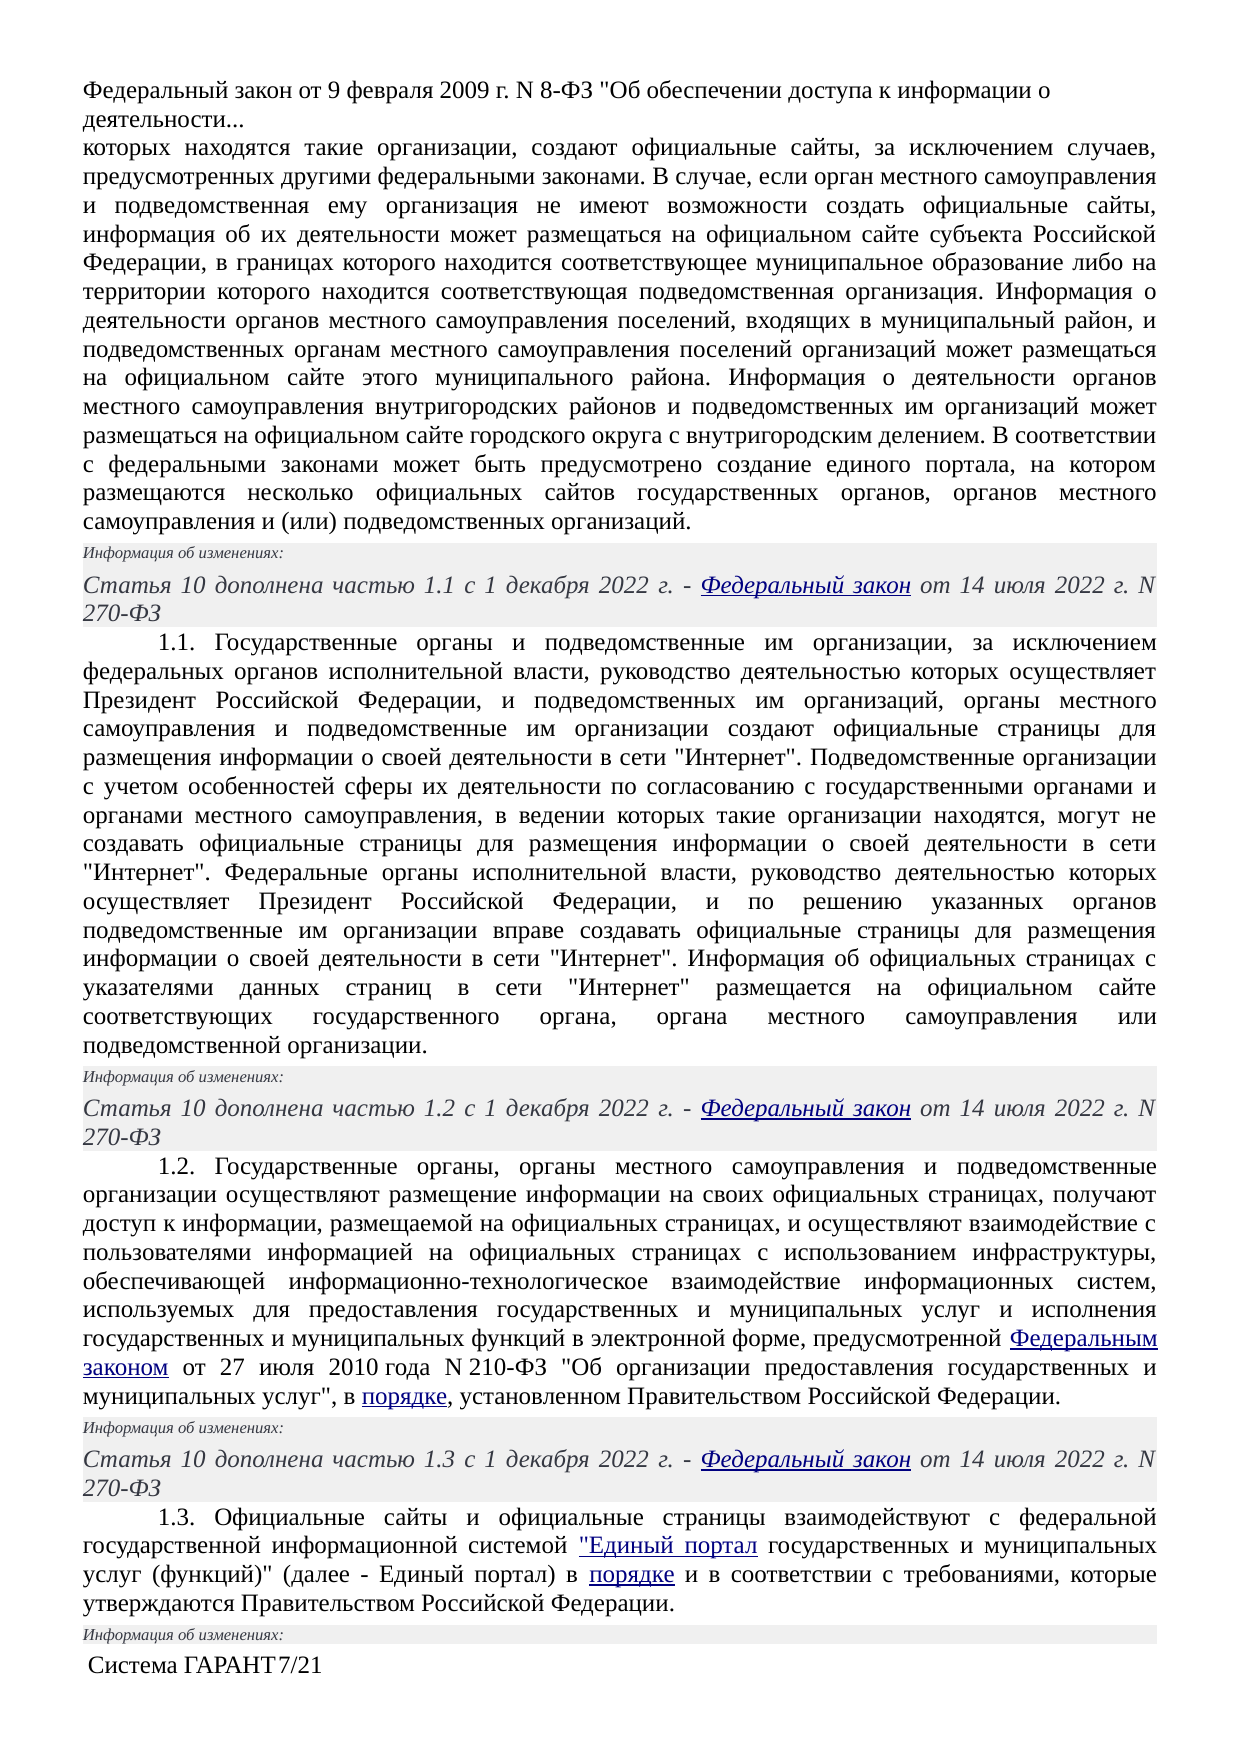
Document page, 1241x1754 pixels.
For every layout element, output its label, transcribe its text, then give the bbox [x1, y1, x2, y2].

text Статья 10 дополнена частью 1.3 с 1 декабря 2022 г. - Федеральный закон от 14 июля 2022 г. N 270-ФЗ [163, 1444, 1157, 1502]
text Информация об изменениях: [83, 1417, 1157, 1437]
text которых находятся такие организации, создают официальные сайты, за исключением случаев, предусмотренных другими федеральными законами. В случае, если орган местного самоуправления и подведомственная ему организация не имеют возможности создать официальные сайты, информация об их деятельности может размещаться на официальном сайте субъекта Российской Федерации, в границах которого находится соответствующее муниципальное образование либо на территории которого находится соответствующая подведомственная организация. Информация о деятельности органов местного самоуправления поселений, входящих в муниципальный район, и подведомственных органам местного самоуправления поселений организаций может размещаться на официальном сайте этого муниципального района. Информация о деятельности органов местного самоуправления внутригородских районов и подведомственных им организаций может размещаться на официальном сайте городского округа с внутригородским делением. В соответствии с федеральными законами может быть предусмотрено создание единого портала, на котором размещаются несколько официальных сайтов государственных органов, органов местного самоуправления и (или) подведомственных организаций. [83, 132, 1157, 535]
text 1.3. Официальные сайты и официальные страницы взаимодействуют с федеральной государственной информационной системой "Единый портал государственных и муниципальных услуг (функций)" (далее - Единый портал) в порядке и в соответствии с требованиями, которые утверждаются Правительством Российской Федерации. [83, 1502, 1157, 1617]
text Информация об изменениях: [286, 1066, 1157, 1086]
text Информация об изменениях: [286, 1625, 1157, 1644]
text Статья 10 дополнена частью 1.1 с 1 декабря 2022 г. - Федеральный закон от 14 июля 2022 г. N 270-ФЗ [83, 570, 1157, 627]
text 1.1. Государственные органы и подведомственные им организации, за исключением федеральных органов исполнительной власти, руководство деятельностью которых осуществляет Президент Российской Федерации, и подведомственных им организаций, органы местного самоуправления и подведомственные им организации создают официальные страницы для размещения информации о своей деятельности в сети "Интернет". Подведомственные организации с учетом особенностей сферы их деятельности по согласованию с государственными органами и органами местного самоуправления, в ведении которых такие организации находятся, могут не создавать официальные страницы для размещения информации о своей деятельности в сети "Интернет". Федеральные органы исполнительной власти, руководство деятельностью которых осуществляет Президент Российской Федерации, и по решению указанных органов подведомственные им организации вправе создавать официальные страницы для размещения информации о своей деятельности в сети "Интернет". Информация об официальных страницах с указателями данных страниц в сети "Интернет" размещается на официальном сайте соответствующих государственного органа, органа местного самоуправления или подведомственной организации. [83, 627, 1157, 1058]
text 1.2. Государственные органы, органы местного самоуправления и подведомственные организации осуществляют размещение информации на своих официальных страницах, получают доступ к информации, размещаемой на официальных страницах, и осуществляют взаимодействие с пользователями информацией на официальных страницах с использованием инфраструктуры, обеспечивающей информационно-технологическое взаимодействие информационных систем, используемых для предоставления государственных и муниципальных услуг и исполнения государственных и муниципальных функций в электронной форме, предусмотренной Федеральным законом от 27 июля 2010 года N 210-ФЗ "Об организации предоставления государственных и муниципальных услуг", в порядке, установленном Правительством Российской Федерации. [83, 1151, 1157, 1409]
text Информация об изменениях: [286, 543, 1157, 562]
text Статья 10 дополнена частью 1.2 с 1 декабря 2022 г. - Федеральный закон от 14 июля 2022 г. N 270-ФЗ [163, 1093, 1157, 1151]
